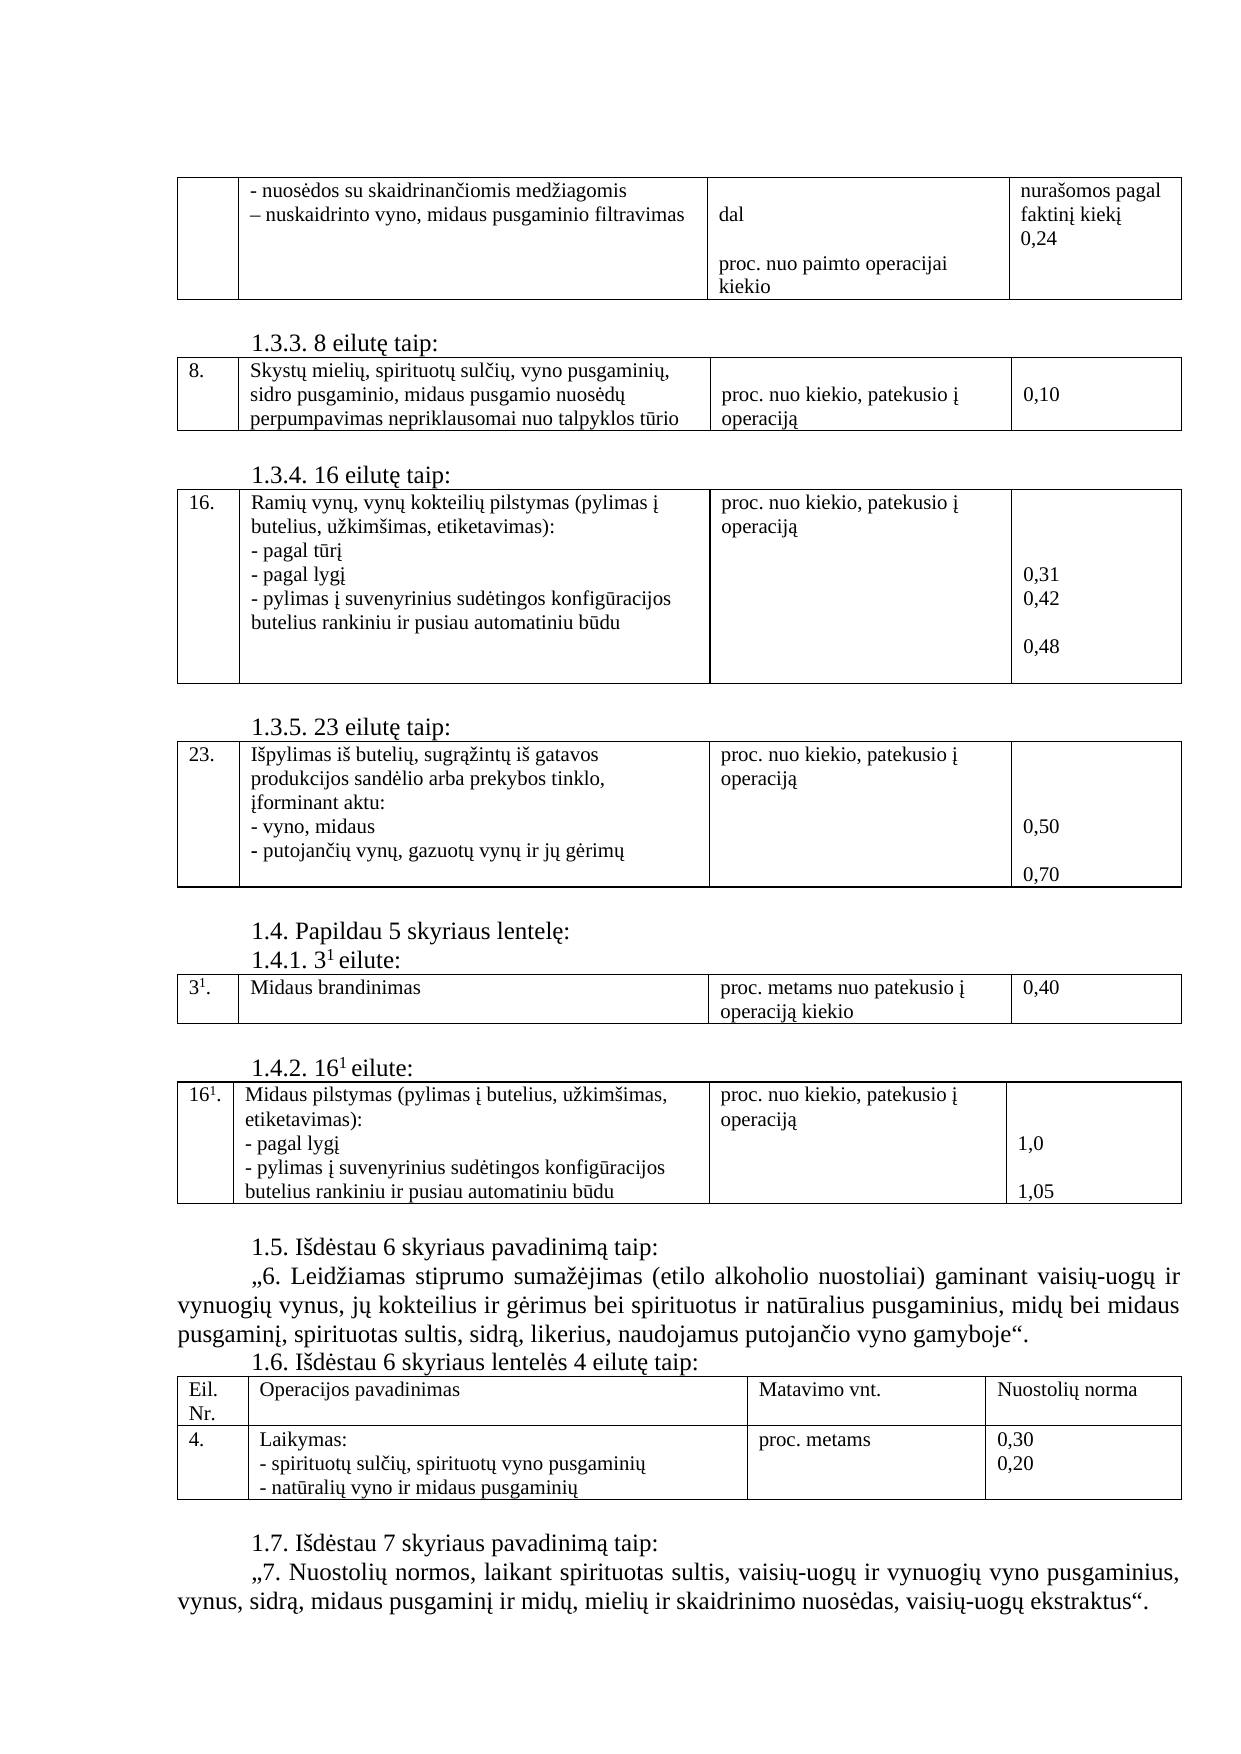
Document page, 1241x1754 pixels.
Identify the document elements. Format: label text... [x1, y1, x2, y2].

text 1.4.1. 31 eilute: [177, 945, 1181, 974]
text „6. Leidžiamas stiprumo sumažėjimas (etilo alkoholio nuostoliai) gaminant vaisių-uogų ir vynuogių vynus, jų kokteilius ir gėrimus bei spirituotus ir natūralius pusgaminius, midų bei midaus pusgaminį, spirituotas sultis, sidrą, likerius, naudojamus putojančio vyno gamyboje“. [177, 1261, 1181, 1347]
table_header Skystų mielių, spirituotų sulčių, vyno pusgaminių, sidro pusgaminio, midaus pusgamio nuosėdų perpumpavimas nepriklausomai nuo talpyklos tūrio [239, 358, 710, 430]
table_cell 4. [178, 1426, 248, 1499]
table_header proc. nuo kiekio, patekusio į operaciją [710, 1083, 1006, 1203]
table_header 8. [178, 358, 238, 430]
text 1.6. Išdėstau 6 skyriaus lentelės 4 eilutę taip: [177, 1347, 1181, 1376]
table_cell nurašomos pagal faktinį kiekį 0,24 [1010, 178, 1181, 298]
table_header Operacijos pavadinimas [249, 1377, 747, 1425]
table_header Išpylimas iš butelių, sugrąžintų iš gatavos produkcijos sandėlio arba prekybos tinklo, įforminant aktu: - vyno, midaus - putojančių vynų, gazuotų vynų ir jų gėrimų [240, 742, 709, 886]
table_cell [178, 178, 238, 298]
table_header Eil. Nr. [178, 1377, 248, 1425]
table_header 0,40 [1012, 975, 1181, 1023]
text 1.7. Išdėstau 7 skyriaus pavadinimą taip: [177, 1528, 1181, 1557]
table_cell - nuosėdos su skaidrinančiomis medžiagomis – nuskaidrinto vyno, midaus pusgaminio filtravimas [239, 178, 707, 298]
table_header proc. metams nuo patekusio į operaciją kiekio [709, 975, 1011, 1023]
table_header 31. [178, 975, 238, 1023]
table_header 1,0 1,05 [1007, 1083, 1181, 1203]
text 1.3.4. 16 eilutę taip: [177, 460, 1181, 489]
table_cell Laikymas: - spirituotų sulčių, spirituotų vyno pusgaminių - natūralių vyno ir midaus pusgaminių [249, 1426, 747, 1499]
text 1.4. Papildau 5 skyriaus lentelę: [177, 916, 1181, 945]
text 1.4.2. 161 eilute: [177, 1053, 1181, 1081]
table_header 0,31 0,42 0,48 [1012, 490, 1181, 682]
text 1.5. Išdėstau 6 skyriaus pavadinimą taip: [177, 1232, 1181, 1261]
table_cell dal proc. nuo paimto operacijai kiekio [708, 178, 1009, 298]
table_header proc. nuo kiekio, patekusio į operaciją [710, 742, 1011, 886]
table_header proc. nuo kiekio, patekusio į operaciją [711, 358, 1011, 430]
table_header 23. [178, 742, 239, 886]
table_header Nuostolių norma [986, 1377, 1181, 1425]
table_header 0,10 [1012, 358, 1181, 430]
table_header Midaus brandinimas [239, 975, 708, 1023]
table_header 16. [178, 490, 239, 682]
table_cell 0,30 0,20 [986, 1426, 1181, 1499]
text „7. Nuostolių normos, laikant spirituotas sultis, vaisių-uogų ir vynuogių vyno pusgaminius, vynus, sidrą, midaus pusgaminį ir midų, mielių ir skaidrinimo nuosėdas, vaisių-uogų ekstraktus“. [177, 1557, 1181, 1615]
text 1.3.5. 23 eilutę taip: [177, 712, 1181, 741]
table_header Matavimo vnt. [748, 1377, 985, 1425]
table_header 0,50 0,70 [1012, 742, 1181, 886]
table_cell proc. metams [748, 1426, 985, 1499]
table_header proc. nuo kiekio, patekusio į operaciją [711, 490, 1011, 682]
table_header Midaus pilstymas (pylimas į butelius, užkimšimas, etiketavimas): - pagal lygį - pylimas į suvenyrinius sudėtingos konfigūracijos butelius rankiniu ir pusiau automatiniu būdu [234, 1083, 709, 1203]
table_header Ramių vynų, vynų kokteilių pilstymas (pylimas į butelius, užkimšimas, etiketavimas): - pagal tūrį - pagal lygį - pylimas į suvenyrinius sudėtingos konfigūracijos butelius rankiniu ir pusiau automatiniu būdu [240, 490, 709, 682]
table_header 161. [178, 1083, 233, 1203]
text 1.3.3. 8 eilutę taip: [177, 328, 1181, 357]
